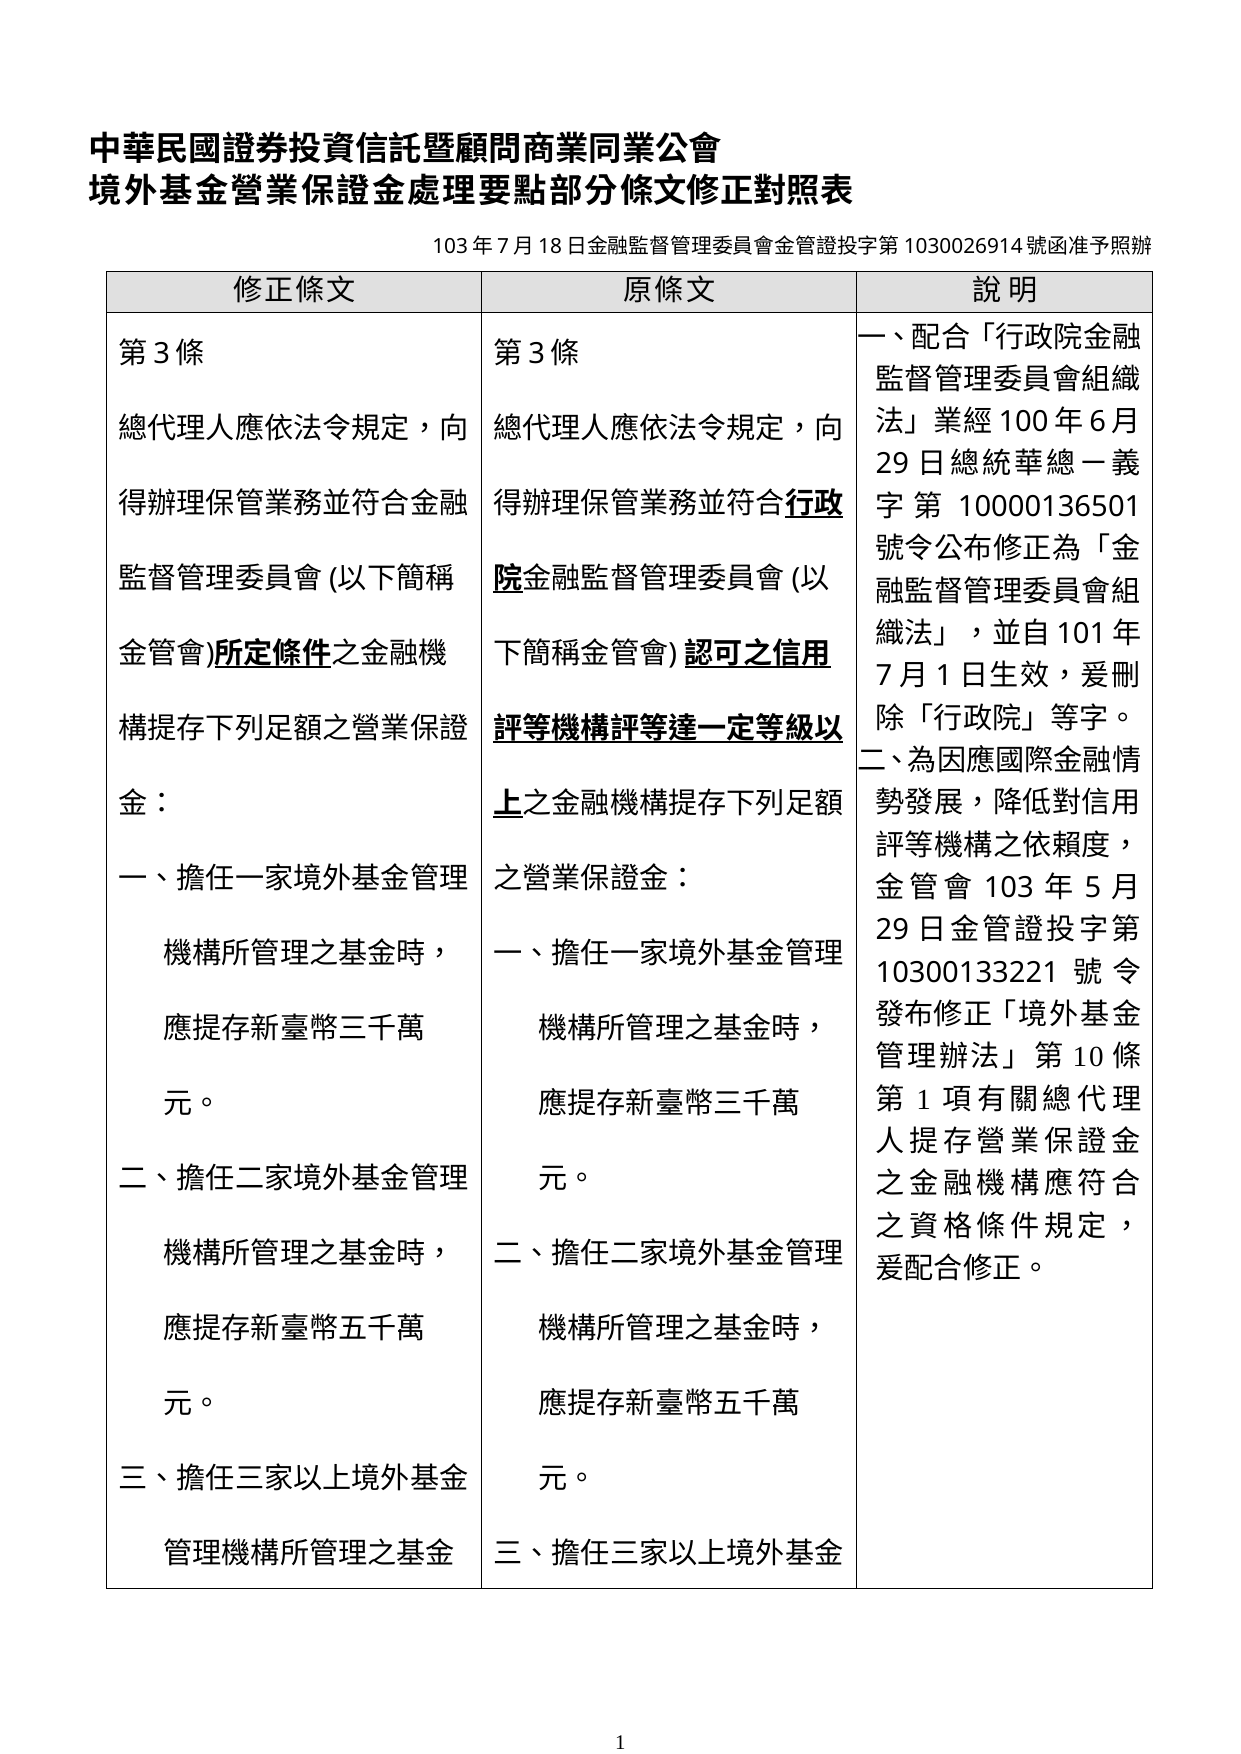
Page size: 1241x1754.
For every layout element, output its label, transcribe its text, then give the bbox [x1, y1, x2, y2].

table_cell 一、配合「行政院金融監督管理委員會組織法」業經100年6月29日總統華總ㄧ義字第10000136501號令公布修正為「金融監督管理委員會組織法」，並自101年7月1日生效，爰刪除「行政院」等字。 二、為因應國際金融情勢發展，降低對信用評等機構之依賴度，金管會103年5月29日金管證投字第10300133221號令發布修正「境外基金管理辦法」第10條第1項有關總代理人提存營業保證金之金融機構應符合之資格條件規定，爰配合修正。 [857, 313, 1152, 1588]
table_header 說 明 [857, 272, 1152, 312]
text 中華民國證券投資信託暨顧問商業同業公會 [89, 127, 1152, 169]
table_header 修正條文 [107, 272, 481, 312]
table_cell 第3條 總代理人應依法令規定，向得辦理保管業務並符合金融監督管理委員會 (以下簡稱金管會)所定條件之金融機構提存下列足額之營業保證金： 一、擔任一家境外基金管理機構所管理之基金時，應提存新臺幣三千萬元。 二、擔任二家境外基金管理機構所管理之基金時，應提存新臺幣五千萬元。 三、擔任三家以上境外基金管理機構所管理之基金 [107, 313, 481, 1588]
text 境外基金營業保證金處理要點部分條文修正對照表 [89, 169, 1152, 210]
table_cell 第3條 總代理人應依法令規定，向得辦理保管業務並符合行政院金融監督管理委員會 (以下簡稱金管會) 認可之信用評等機構評等達一定等級以上之金融機構提存下列足額之營業保證金： 一、擔任一家境外基金管理機構所管理之基金時，應提存新臺幣三千萬元。 二、擔任二家境外基金管理機構所管理之基金時，應提存新臺幣五千萬元。 三、擔任三家以上境外基金 [482, 313, 856, 1588]
text 103年7月18日金融監督管理委員會金管證投字第1030026914號函准予照辦 [89, 220, 1152, 261]
table_header 原條文 [482, 272, 856, 312]
